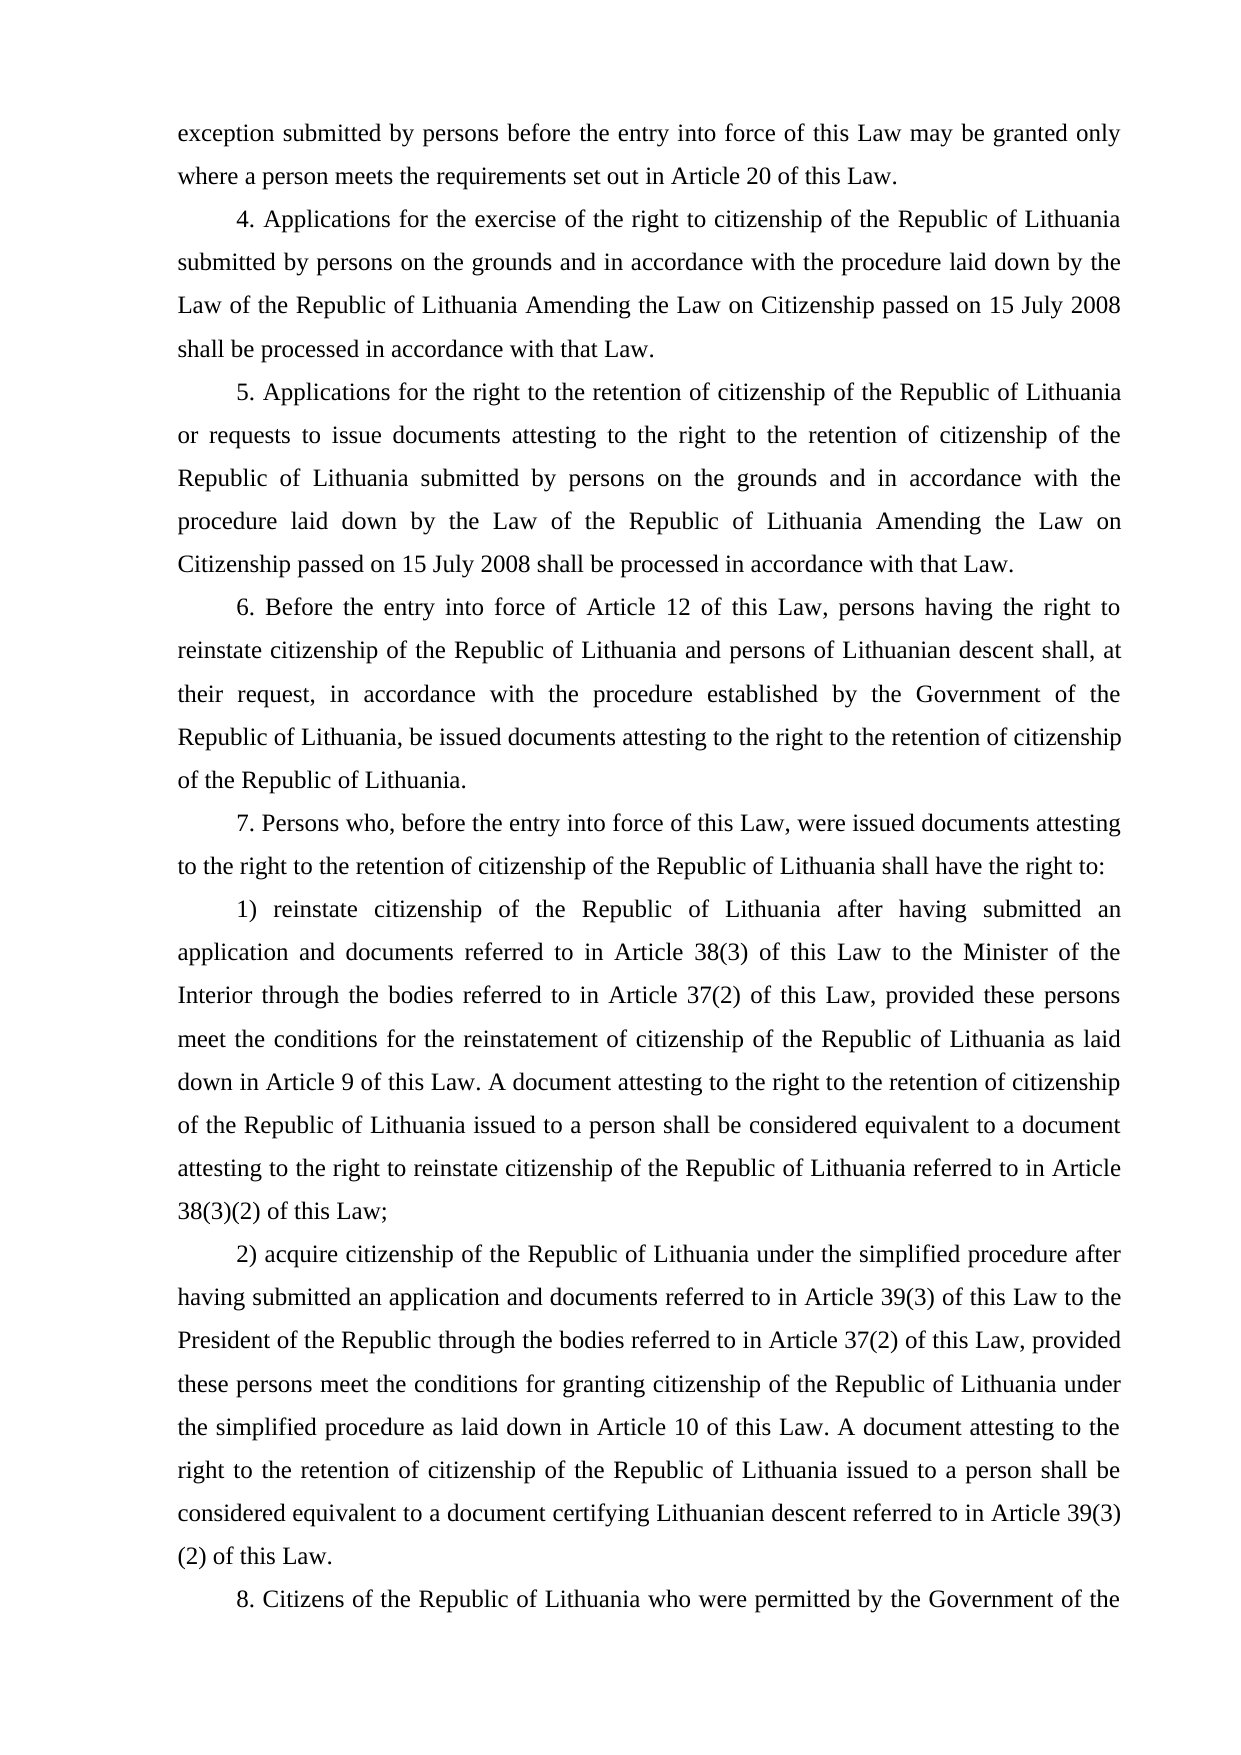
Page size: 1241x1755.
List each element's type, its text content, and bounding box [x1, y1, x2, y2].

text 6. Before the entry into force of Article 12 of this Law, persons having the right to reinstate citizenship of the Republic of Lithuania and persons of Lithuanian descent shall, at their request, in accordance with the procedure established by the Government of the Republic of Lithuania, be issued documents attesting to the right to the retention of citizenship of the Republic of Lithuania. [177, 592, 1122, 794]
text 5. Applications for the right to the retention of citizenship of the Republic of Lithuania or requests to issue documents attesting to the right to the retention of citizenship of the Republic of Lithuania submitted by persons on the grounds and in accordance with the procedure laid down by the Law of the Republic of Lithuania Amending the Law on Citizenship passed on 15 July 2008 shall be processed in accordance with that Law. [177, 377, 1122, 578]
text 4. Applications for the exercise of the right to citizenship of the Republic of Lithuania submitted by persons on the grounds and in accordance with the procedure laid down by the Law of the Republic of Lithuania Amending the Law on Citizenship passed on 15 July 2008 shall be processed in accordance with that Law. [177, 204, 1122, 362]
text 8. Citizens of the Republic of Lithuania who were permitted by the Government of the [177, 1584, 1122, 1613]
text 2) acquire citizenship of the Republic of Lithuania under the simplified procedure after having submitted an application and documents referred to in Article 39(3) of this Law to the President of the Republic through the bodies referred to in Article 37(2) of this Law, provided these persons meet the conditions for granting citizenship of the Republic of Lithuania under the simplified procedure as laid down in Article 10 of this Law. A document attesting to the right to the retention of citizenship of the Republic of Lithuania issued to a person shall be considered equivalent to a document certifying Lithuanian descent referred to in Article 39(3)(2) of this Law. [177, 1239, 1122, 1570]
text exception submitted by persons before the entry into force of this Law may be granted only where a person meets the requirements set out in Article 20 of this Law. [177, 118, 1122, 190]
text 7. Persons who, before the entry into force of this Law, were issued documents attesting to the right to the retention of citizenship of the Republic of Lithuania shall have the right to: [177, 808, 1122, 880]
text 1) reinstate citizenship of the Republic of Lithuania after having submitted an application and documents referred to in Article 38(3) of this Law to the Minister of the Interior through the bodies referred to in Article 37(2) of this Law, provided these persons meet the conditions for the reinstatement of citizenship of the Republic of Lithuania as laid down in Article 9 of this Law. A document attesting to the right to the retention of citizenship of the Republic of Lithuania issued to a person shall be considered equivalent to a document attesting to the right to reinstate citizenship of the Republic of Lithuania referred to in Article 38(3)(2) of this Law; [177, 894, 1122, 1225]
